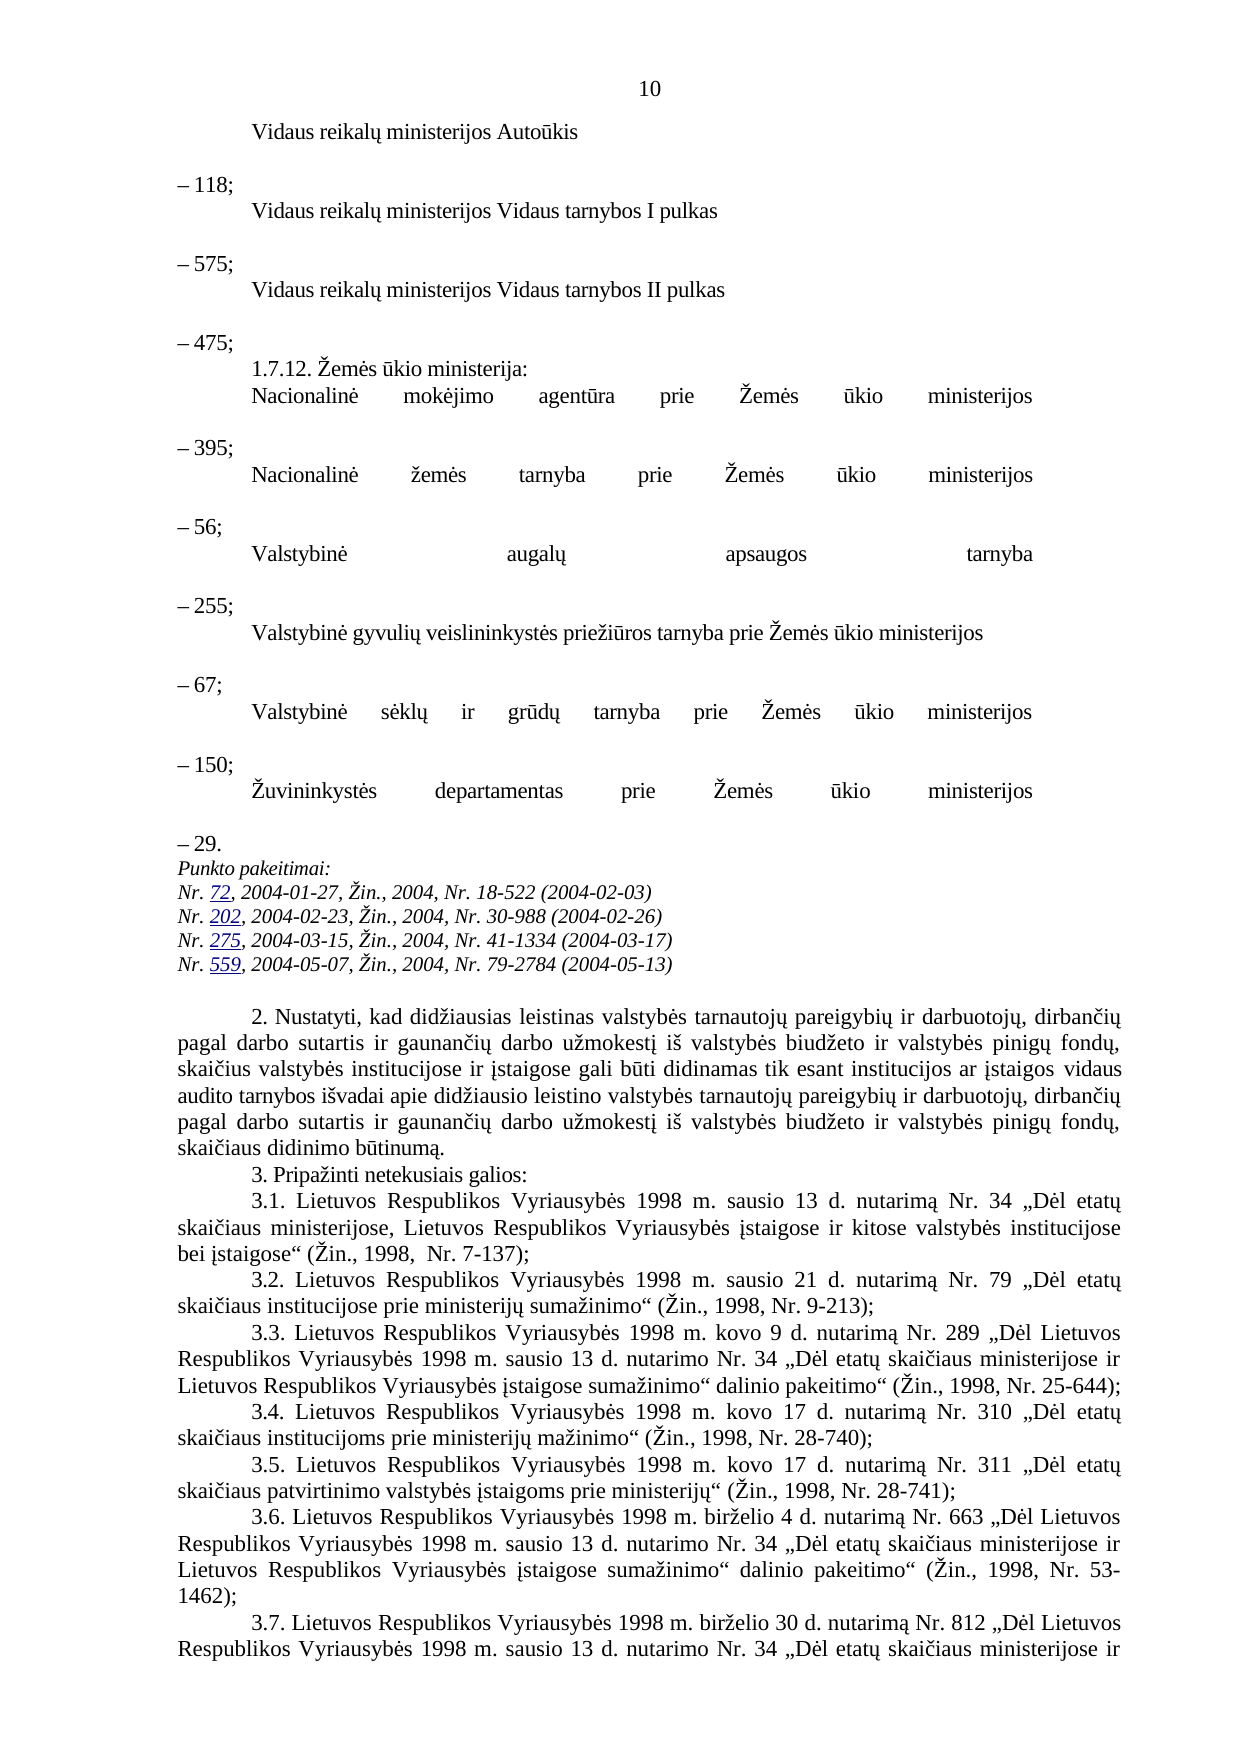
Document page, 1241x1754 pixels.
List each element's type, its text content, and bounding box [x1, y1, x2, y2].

text Vidaus reikalų ministerijos Autoūkis – 118; [177, 118, 1033, 197]
text Nacionalinė žemės tarnyba prie Žemės ūkio ministerijos – 56; [177, 461, 1033, 540]
text 3.5. Lietuvos Respublikos Vyriausybės 1998 m. kovo 17 d. nutarimą Nr. 311 „Dėl etatų skaičiaus patvirtinimo valstybės įstaigoms prie ministerijų“ (Žin., 1998, Nr. 28-741); [177, 1451, 1122, 1503]
text Nr. 202, 2004-02-23, Žin., 2004, Nr. 30-988 (2004-02-26) [177, 904, 1122, 928]
text 3.2. Lietuvos Respublikos Vyriausybės 1998 m. sausio 21 d. nutarimą Nr. 79 „Dėl etatų skaičiaus institucijose prie ministerijų sumažinimo“ (Žin., 1998, Nr. 9-213); [177, 1266, 1122, 1319]
text Vidaus reikalų ministerijos Vidaus tarnybos II pulkas – 475; [177, 276, 1033, 355]
text 3.7. Lietuvos Respublikos Vyriausybės 1998 m. birželio 30 d. nutarimą Nr. 812 „Dėl Lietuvos Respublikos Vyriausybės 1998 m. sausio 13 d. nutarimo Nr. 34 „Dėl etatų skaičiaus ministerijose ir [177, 1609, 1122, 1662]
text Nacionalinė mokėjimo agentūra prie Žemės ūkio ministerijos – 395; [177, 382, 1033, 461]
text Žuvininkystės departamentas prie Žemės ūkio ministerijos – 29. [177, 777, 1033, 856]
text 3.4. Lietuvos Respublikos Vyriausybės 1998 m. kovo 17 d. nutarimą Nr. 310 „Dėl etatų skaičiaus institucijoms prie ministerijų mažinimo“ (Žin., 1998, Nr. 28-740); [177, 1398, 1122, 1451]
text Nr. 559, 2004-05-07, Žin., 2004, Nr. 79-2784 (2004-05-13) [177, 952, 1122, 976]
text 2. Nustatyti, kad didžiausias leistinas valstybės tarnautojų pareigybių ir darbuotojų, dirbančių pagal darbo sutartis ir gaunančių darbo užmokestį iš valstybės biudžeto ir valstybės pinigų fondų, skaičius valstybės institucijose ir įstaigose gali būti didinamas tik esant institucijos ar įstaigos vidaus audito tarnybos išvadai apie didžiausio leistino valstybės tarnautojų pareigybių ir darbuotojų, dirbančių pagal darbo sutartis ir gaunančių darbo užmokestį iš valstybės biudžeto ir valstybės pinigų fondų, skaičiaus didinimo būtinumą. [177, 1003, 1122, 1161]
text Nr. 72, 2004-01-27, Žin., 2004, Nr. 18-522 (2004-02-03) [177, 880, 1122, 904]
text 1.7.12. Žemės ūkio ministerija: [177, 355, 1122, 382]
text Punkto pakeitimai: [177, 856, 1122, 880]
text Valstybinė augalų apsaugos tarnyba – 255; [177, 540, 1033, 619]
text Valstybinė gyvulių veislininkystės priežiūros tarnyba prie Žemės ūkio ministerijos – 67; [177, 619, 1033, 698]
text Valstybinė sėklų ir grūdų tarnyba prie Žemės ūkio ministerijos – 150; [177, 698, 1033, 777]
text 3.6. Lietuvos Respublikos Vyriausybės 1998 m. birželio 4 d. nutarimą Nr. 663 „Dėl Lietuvos Respublikos Vyriausybės 1998 m. sausio 13 d. nutarimo Nr. 34 „Dėl etatų skaičiaus ministerijose ir Lietuvos Respublikos Vyriausybės įstaigose sumažinimo“ dalinio pakeitimo“ (Žin., 1998, Nr. 53-1462); [177, 1503, 1122, 1609]
text 3. Pripažinti netekusiais galios: [177, 1161, 1122, 1187]
text 3.3. Lietuvos Respublikos Vyriausybės 1998 m. kovo 9 d. nutarimą Nr. 289 „Dėl Lietuvos Respublikos Vyriausybės 1998 m. sausio 13 d. nutarimo Nr. 34 „Dėl etatų skaičiaus ministerijose ir Lietuvos Respublikos Vyriausybės įstaigose sumažinimo“ dalinio pakeitimo“ (Žin., 1998, Nr. 25-644); [177, 1319, 1122, 1398]
text 3.1. Lietuvos Respublikos Vyriausybės 1998 m. sausio 13 d. nutarimą Nr. 34 „Dėl etatų skaičiaus ministerijose, Lietuvos Respublikos Vyriausybės įstaigose ir kitose valstybės institucijose bei įstaigose“ (Žin., 1998, Nr. 7-137); [177, 1187, 1122, 1266]
text Vidaus reikalų ministerijos Vidaus tarnybos I pulkas – 575; [177, 197, 1033, 276]
text Nr. 275, 2004-03-15, Žin., 2004, Nr. 41-1334 (2004-03-17) [177, 928, 1122, 952]
